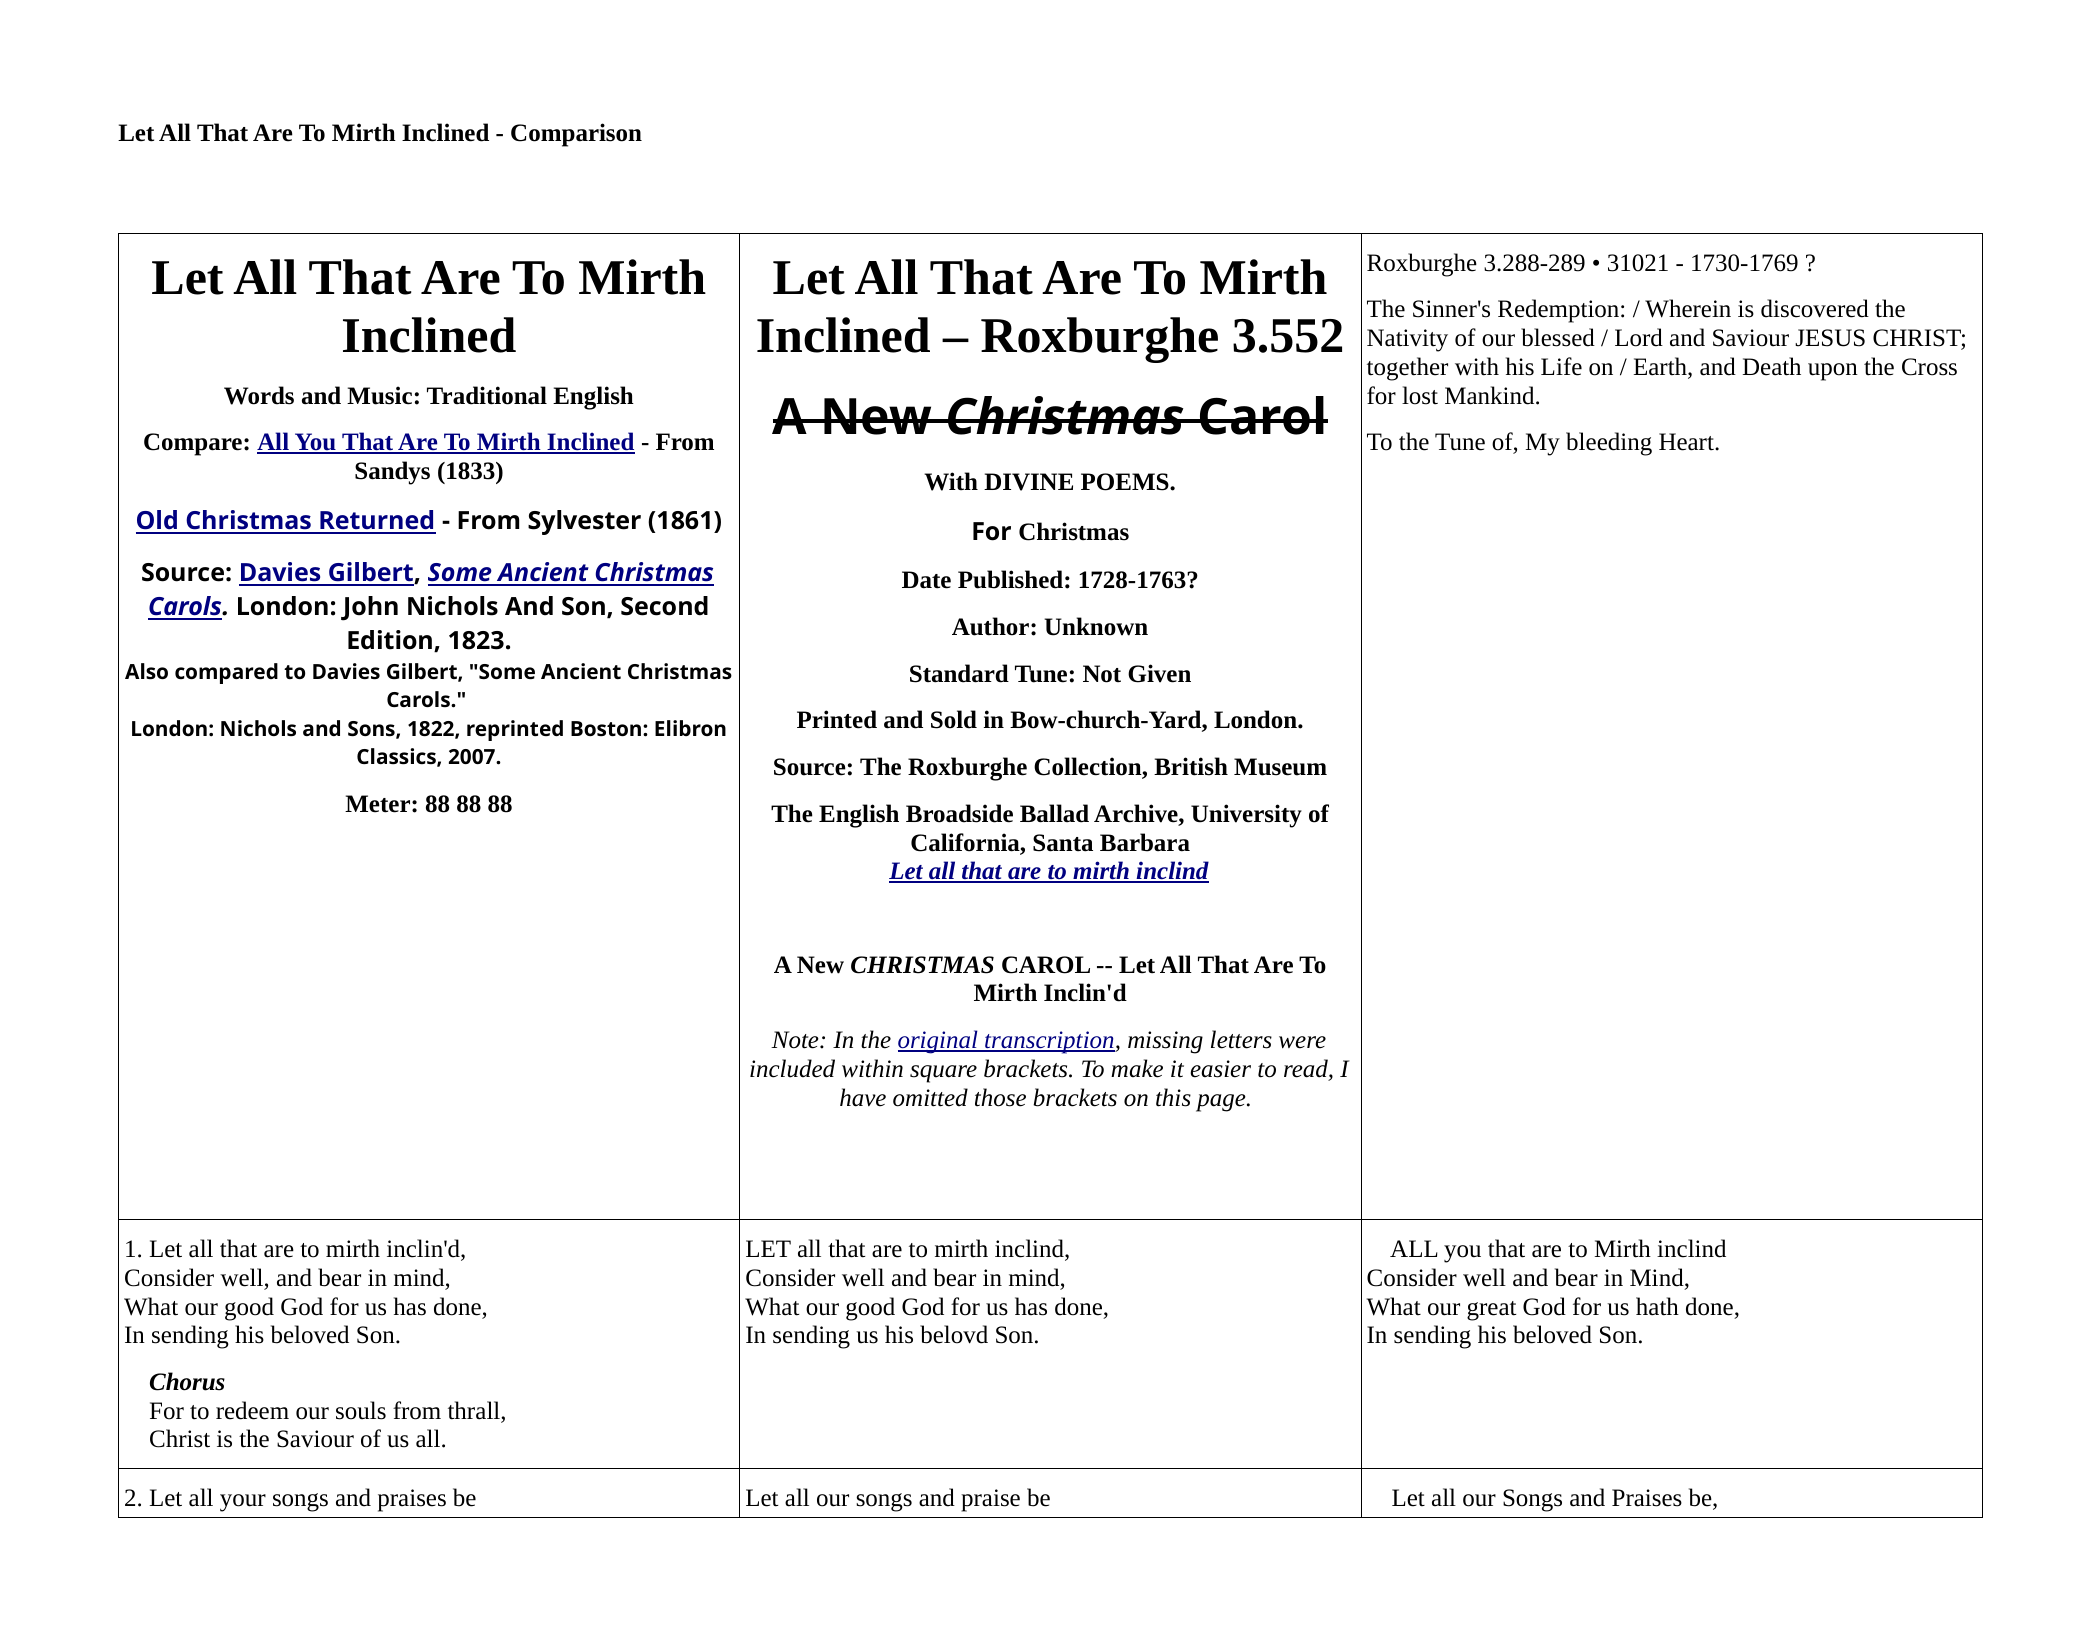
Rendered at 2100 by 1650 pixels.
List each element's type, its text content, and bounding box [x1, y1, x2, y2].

table_cell 1. Let all that are to mirth inclin'd, Consider well, and bear in mind, What our good God for us has done, In sending his beloved Son. Chorus For to redeem our souls from thrall, Christ is the Saviour of us all. [119, 1220, 739, 1468]
table_cell LET all that are to mirth inclind, Consider well and bear in mind, What our good God for us has done, In sending us his belovd Son. [740, 1220, 1361, 1468]
table_header Roxburghe 3.288-289 • 31021 - 1730-1769 ? The Sinner's Redemption: / Wherein is discovered the Nativity of our blessed / Lord and Saviour JESUS CHRIST; together with his Life on / Earth, and Death upon the Cross for lost Mankind. To the Tune of, My bleeding Heart. [1362, 234, 1982, 1219]
table_header Let All That Are To Mirth Inclined Words and Music: Traditional English Compare: All You That Are To Mirth Inclined - From Sandys (1833) Old Christmas Returned - From Sylvester (1861) Source: Davies Gilbert, Some Ancient Christmas Carols. London: John Nichols And Son, Second Edition, 1823. Also compared to Davies Gilbert, "Some Ancient Christmas Carols." London: Nichols and Sons, 1822, reprinted Boston: Elibron Classics, 2007. Meter: 88 88 88 [119, 234, 739, 1219]
table_cell ALL you that are to Mirth inclind Consider well and bear in Mind, What our great God for us hath done, In sending his beloved Son. [1362, 1220, 1982, 1468]
table_cell Let all our Songs and Praises be, [1362, 1469, 1982, 1517]
table_cell 2. Let all your songs and praises be [119, 1469, 739, 1517]
text Let All That Are To Mirth Inclined - Comparison [118, 118, 1982, 147]
table_cell Let all our songs and praise be [740, 1469, 1361, 1517]
table_header Let All That Are To Mirth Inclined – Roxburghe 3.552 A New Christmas Carol With DIVINE POEMS. For Christmas Date Published: 1728-1763? Author: Unknown Standard Tune: Not Given Printed and Sold in Bow-church-Yard, London. Source: The Roxburghe Collection, British Museum The English Broadside Ballad Archive, University of California, Santa Barbara Let all that are to mirth inclind A New CHRISTMAS CAROL -- Let All That Are To Mirth Inclin'd Note: In the original transcription, missing letters were included within square brackets. To make it easier to read, I have omitted those brackets on this page. [740, 234, 1361, 1219]
